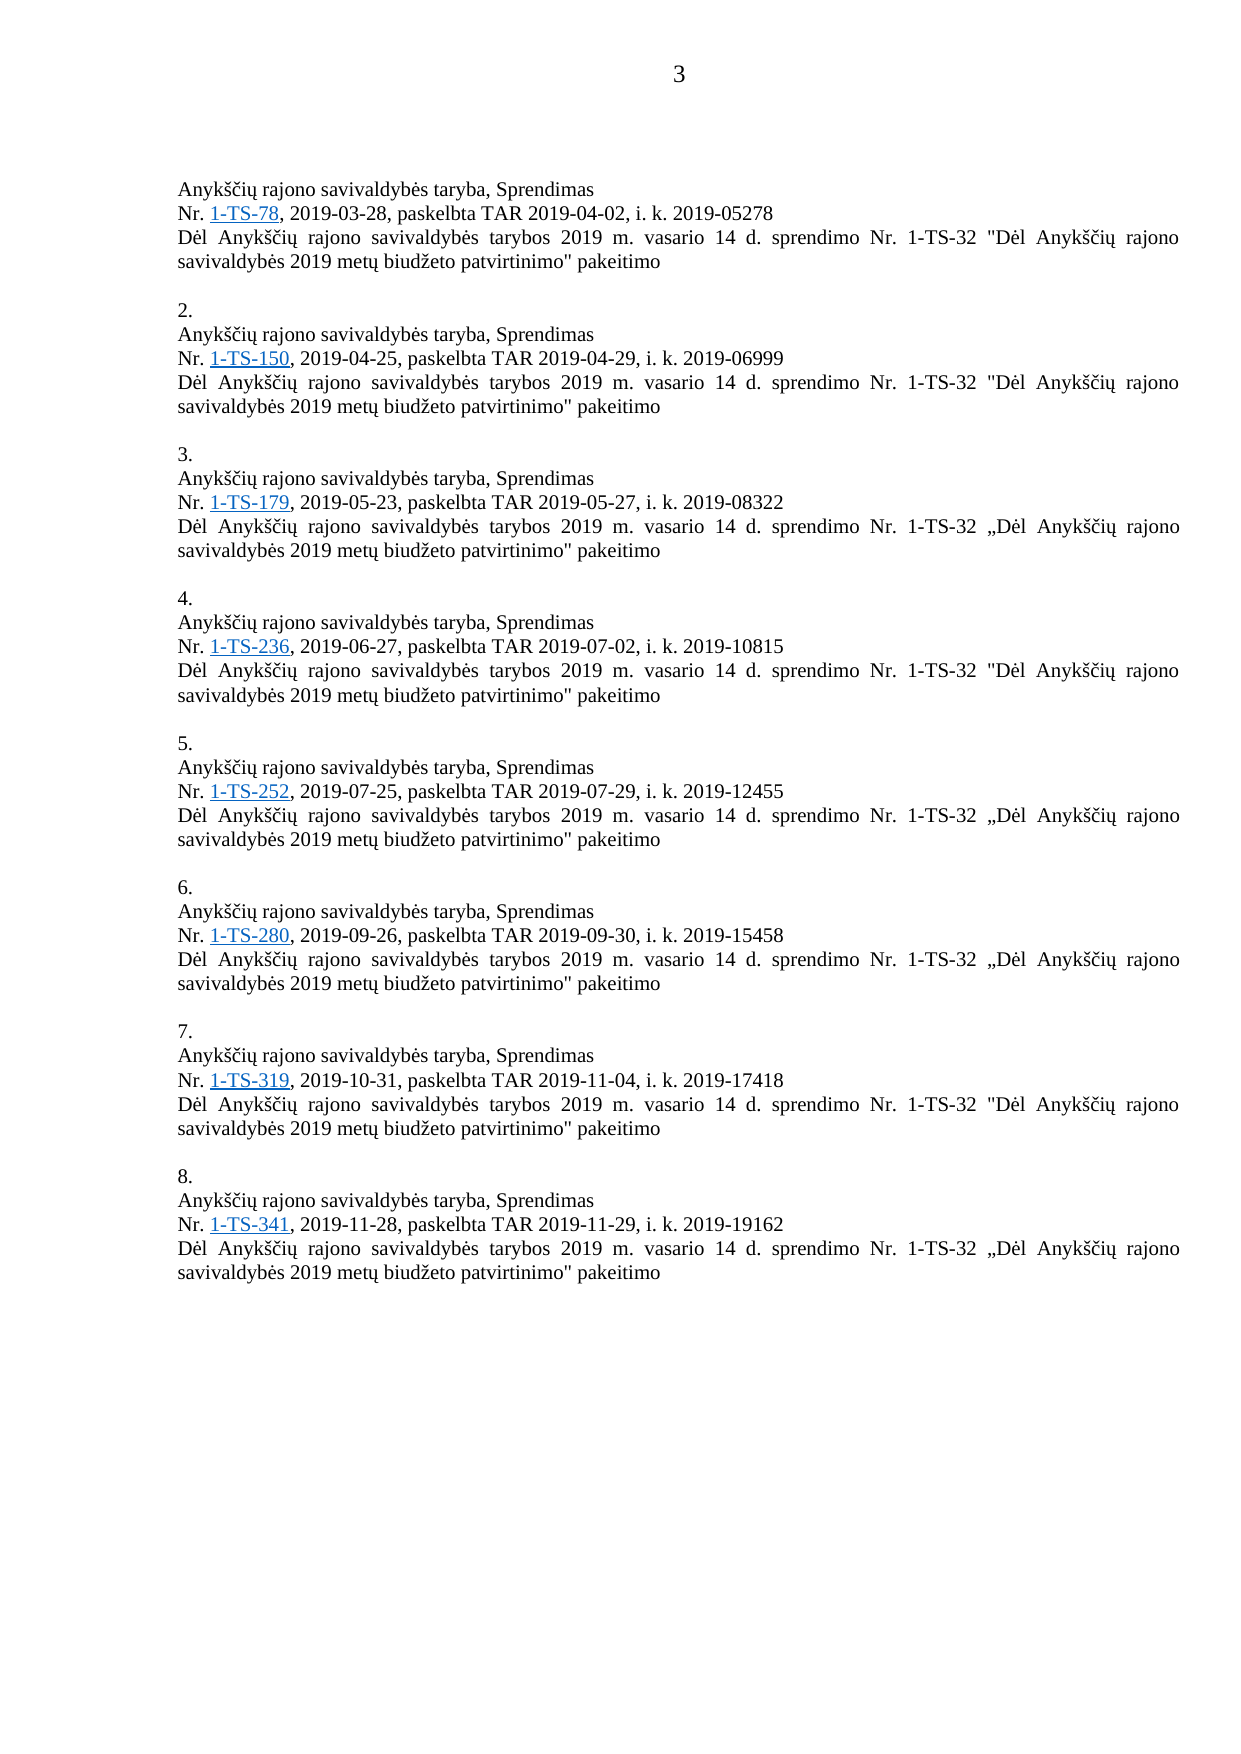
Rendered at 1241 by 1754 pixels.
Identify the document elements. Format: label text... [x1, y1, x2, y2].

text Anykščių rajono savivaldybės taryba, Sprendimas [177, 466, 1181, 490]
text Nr. 1-TS-150, 2019-04-25, paskelbta TAR 2019-04-29, i. k. 2019-06999 [177, 346, 1181, 370]
text 7. [177, 1019, 1181, 1043]
text Nr. 1-TS-280, 2019-09-26, paskelbta TAR 2019-09-30, i. k. 2019-15458 [177, 923, 1181, 947]
text Anykščių rajono savivaldybės taryba, Sprendimas [177, 177, 1181, 201]
text Nr. 1-TS-319, 2019-10-31, paskelbta TAR 2019-11-04, i. k. 2019-17418 [177, 1067, 1181, 1092]
text Dėl Anykščių rajono savivaldybės tarybos 2019 m. vasario 14 d. sprendimo Nr. 1-TS-32 "Dėl Anykščių rajono savivaldybės 2019 metų biudžeto patvirtinimo" pakeitimo [177, 370, 1181, 418]
text Nr. 1-TS-341, 2019-11-28, paskelbta TAR 2019-11-29, i. k. 2019-19162 [177, 1212, 1181, 1236]
text Nr. 1-TS-78, 2019-03-28, paskelbta TAR 2019-04-02, i. k. 2019-05278 [177, 201, 1181, 225]
text Nr. 1-TS-252, 2019-07-25, paskelbta TAR 2019-07-29, i. k. 2019-12455 [177, 779, 1181, 803]
text Nr. 1-TS-236, 2019-06-27, paskelbta TAR 2019-07-02, i. k. 2019-10815 [177, 634, 1181, 658]
text 6. [177, 875, 1181, 899]
text Dėl Anykščių rajono savivaldybės tarybos 2019 m. vasario 14 d. sprendimo Nr. 1-TS-32 "Dėl Anykščių rajono savivaldybės 2019 metų biudžeto patvirtinimo" pakeitimo [177, 1092, 1181, 1140]
text Dėl Anykščių rajono savivaldybės tarybos 2019 m. vasario 14 d. sprendimo Nr. 1-TS-32 „Dėl Anykščių rajono savivaldybės 2019 metų biudžeto patvirtinimo" pakeitimo [177, 514, 1181, 562]
text Dėl Anykščių rajono savivaldybės tarybos 2019 m. vasario 14 d. sprendimo Nr. 1-TS-32 „Dėl Anykščių rajono savivaldybės 2019 metų biudžeto patvirtinimo" pakeitimo [177, 947, 1181, 995]
text 4. [177, 586, 1181, 610]
text Anykščių rajono savivaldybės taryba, Sprendimas [177, 610, 1181, 634]
text 2. [177, 297, 1181, 322]
text Dėl Anykščių rajono savivaldybės tarybos 2019 m. vasario 14 d. sprendimo Nr. 1-TS-32 "Dėl Anykščių rajono savivaldybės 2019 metų biudžeto patvirtinimo" pakeitimo [177, 658, 1181, 707]
text Anykščių rajono savivaldybės taryba, Sprendimas [177, 899, 1181, 923]
text 3. [177, 442, 1181, 466]
text Anykščių rajono savivaldybės taryba, Sprendimas [177, 755, 1181, 779]
text Dėl Anykščių rajono savivaldybės tarybos 2019 m. vasario 14 d. sprendimo Nr. 1-TS-32 „Dėl Anykščių rajono savivaldybės 2019 metų biudžeto patvirtinimo" pakeitimo [177, 1236, 1181, 1284]
text Anykščių rajono savivaldybės taryba, Sprendimas [177, 1188, 1181, 1212]
text 5. [177, 731, 1181, 755]
text Anykščių rajono savivaldybės taryba, Sprendimas [177, 322, 1181, 346]
text 8. [177, 1164, 1181, 1188]
text Nr. 1-TS-179, 2019-05-23, paskelbta TAR 2019-05-27, i. k. 2019-08322 [177, 490, 1181, 514]
text Dėl Anykščių rajono savivaldybės tarybos 2019 m. vasario 14 d. sprendimo Nr. 1-TS-32 „Dėl Anykščių rajono savivaldybės 2019 metų biudžeto patvirtinimo" pakeitimo [177, 803, 1181, 851]
text Anykščių rajono savivaldybės taryba, Sprendimas [177, 1043, 1181, 1067]
text Dėl Anykščių rajono savivaldybės tarybos 2019 m. vasario 14 d. sprendimo Nr. 1-TS-32 "Dėl Anykščių rajono savivaldybės 2019 metų biudžeto patvirtinimo" pakeitimo [177, 225, 1181, 273]
